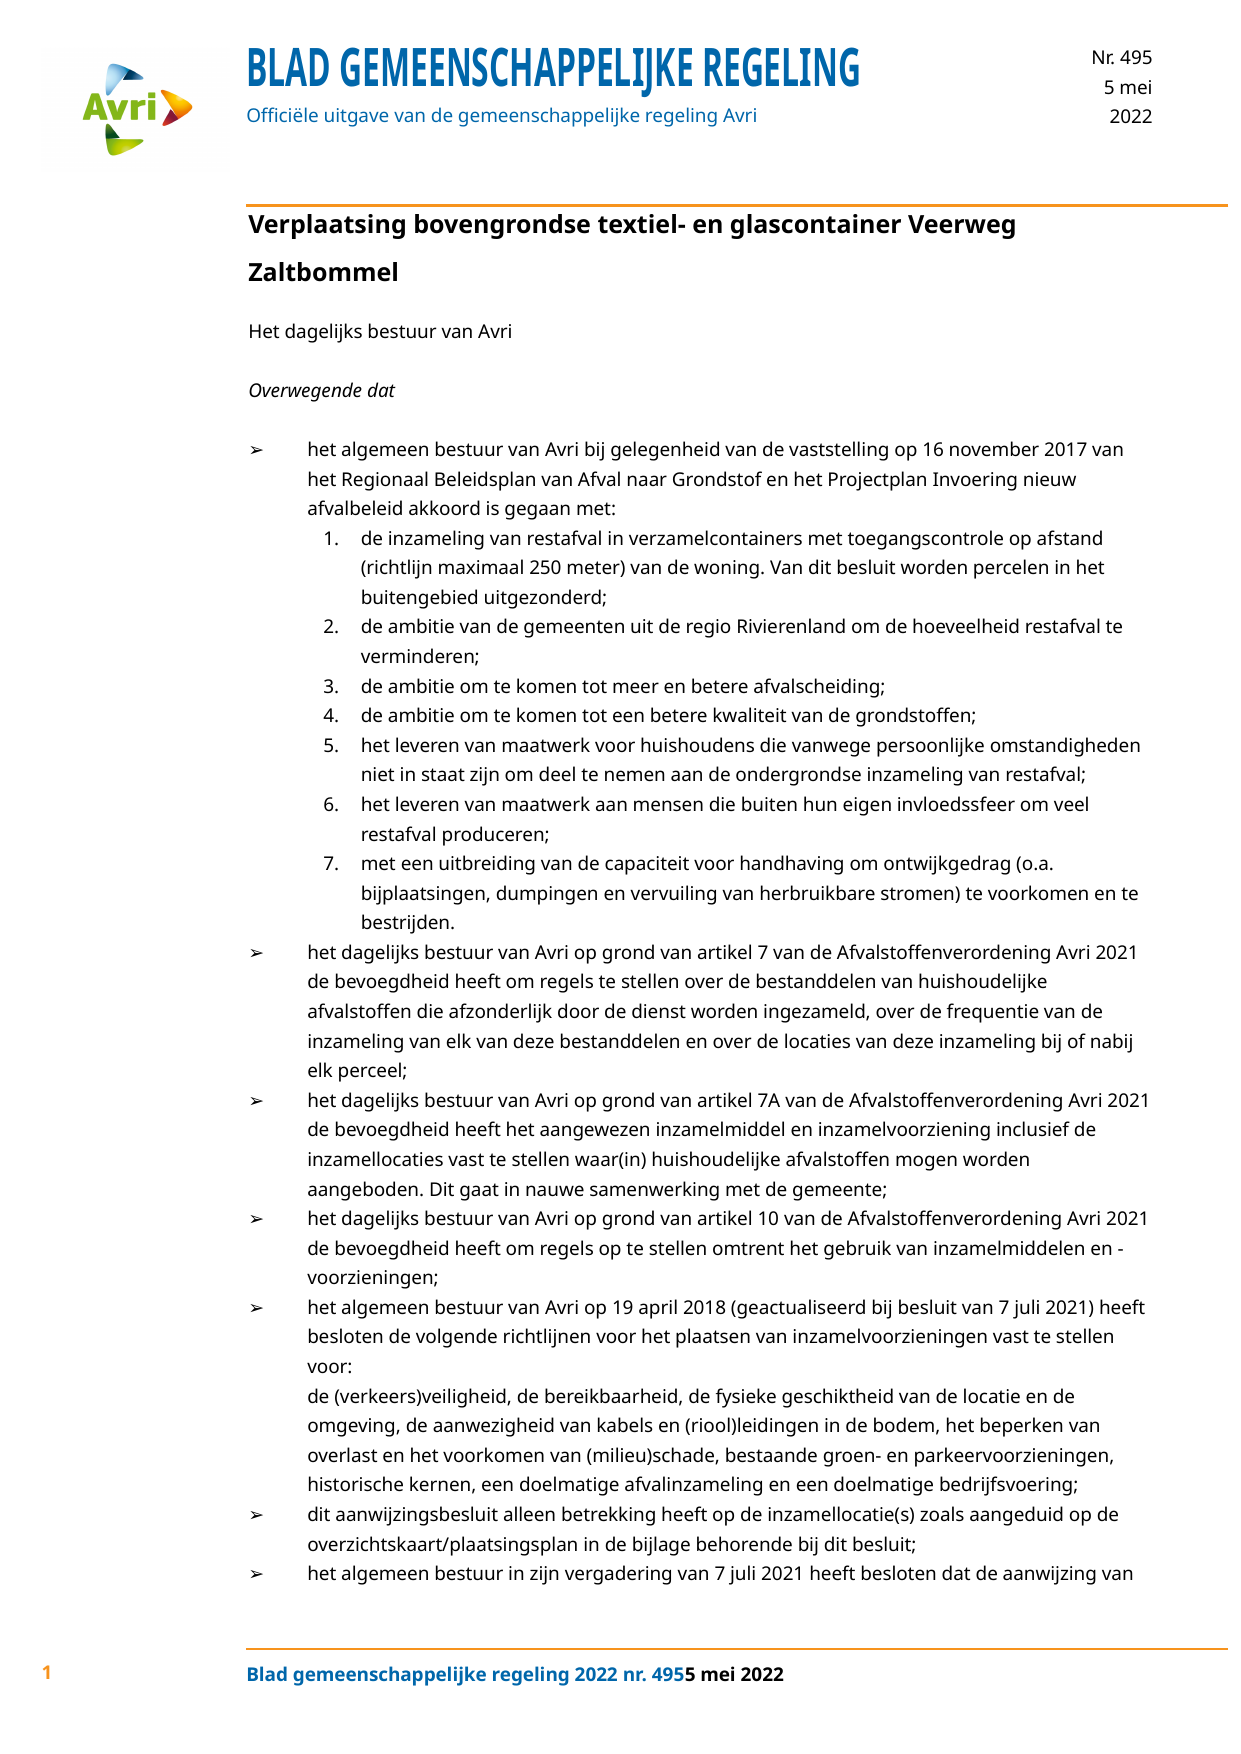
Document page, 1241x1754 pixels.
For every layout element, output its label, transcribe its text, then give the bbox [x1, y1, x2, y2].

list het algemeen bestuur in zijn vergadering van 7 juli 2021 heeft besloten dat de aanwijzing van [248, 1560, 1152, 1586]
list het dagelijks bestuur van Avri op grond van artikel 7A van de Afvalstoffenverordening Avri 2021 de bevoegdheid heeft het aangewezen inzamelmiddel en inzamelvoorziening inclusief de inzamellocaties vast te stellen waar(in) huishoudelijke afvalstoffen mogen worden aangeboden. Dit gaat in nauwe samenwerking met de gemeente; [248, 1087, 1152, 1202]
text Het dagelijks bestuur van Avri [248, 318, 1152, 344]
list met een uitbreiding van de capaciteit voor handhaving om ontwijkgedrag (o.a. bijplaatsingen, dumpingen en vervuiling van herbruikbare stromen) te voorkomen en te bestrijden. [323, 850, 1152, 935]
text Overwegende dat [248, 377, 1152, 403]
list de ambitie van de gemeenten uit de regio Rivierenland om de hoeveelheid restafval te verminderen; [323, 614, 1152, 669]
list het dagelijks bestuur van Avri op grond van artikel 7 van de Afvalstoffenverordening Avri 2021 de bevoegdheid heeft om regels te stellen over de bestanddelen van huishoudelijke afvalstoffen die afzonderlijk door de dienst worden ingezameld, over de frequentie van de inzameling van elk van deze bestanddelen en over de locaties van deze inzameling bij of nabij elk perceel; [248, 939, 1152, 1083]
picture [41, 47, 231, 172]
list de ambitie om te komen tot een betere kwaliteit van de grondstoffen; [323, 702, 1152, 728]
list het leveren van maatwerk voor huishoudens die vanwege persoonlijke omstandigheden niet in staat zijn om deel te nemen aan de ondergrondse inzameling van restafval; [323, 732, 1152, 787]
text Verplaatsing bovengrondse textiel- en glascontainer Veerweg Zaltbommel [248, 207, 1152, 288]
list het algemeen bestuur van Avri bij gelegenheid van de vaststelling op 16 november 2017 van het Regionaal Beleidsplan van Afval naar Grondstof en het Projectplan Invoering nieuw afvalbeleid akkoord is gegaan met: [248, 436, 1152, 521]
list de (verkeers)veiligheid, de bereikbaarheid, de fysieke geschiktheid van de locatie en de omgeving, de aanwezigheid van kabels en (riool)leidingen in de bodem, het beperken van overlast en het voorkomen van (milieu)schade, bestaande groen- en parkeervoorzieningen, historische kernen, een doelmatige afvalinzameling en een doelmatige bedrijfsvoering; [248, 1383, 1152, 1497]
list het dagelijks bestuur van Avri op grond van artikel 10 van de Afvalstoffenverordening Avri 2021 de bevoegdheid heeft om regels op te stellen omtrent het gebruik van inzamelmiddelen en -voorzieningen; [248, 1205, 1152, 1290]
list het leveren van maatwerk aan mensen die buiten hun eigen invloedssfeer om veel restafval produceren; [323, 791, 1152, 847]
list de inzameling van restafval in verzamelcontainers met toegangscontrole op afstand (richtlijn maximaal 250 meter) van de woning. Van dit besluit worden percelen in het buitengebied uitgezonderd; [323, 525, 1152, 610]
list het algemeen bestuur van Avri op 19 april 2018 (geactualiseerd bij besluit van 7 juli 2021) heeft besloten de volgende richtlijnen voor het plaatsen van inzamelvoorzieningen vast te stellen voor: [248, 1294, 1152, 1379]
list de ambitie om te komen tot meer en betere afvalscheiding; [323, 673, 1152, 699]
list dit aanwijzingsbesluit alleen betrekking heeft op de inzamellocatie(s) zoals aangeduid op de overzichtskaart/plaatsingsplan in de bijlage behorende bij dit besluit; [248, 1501, 1152, 1557]
